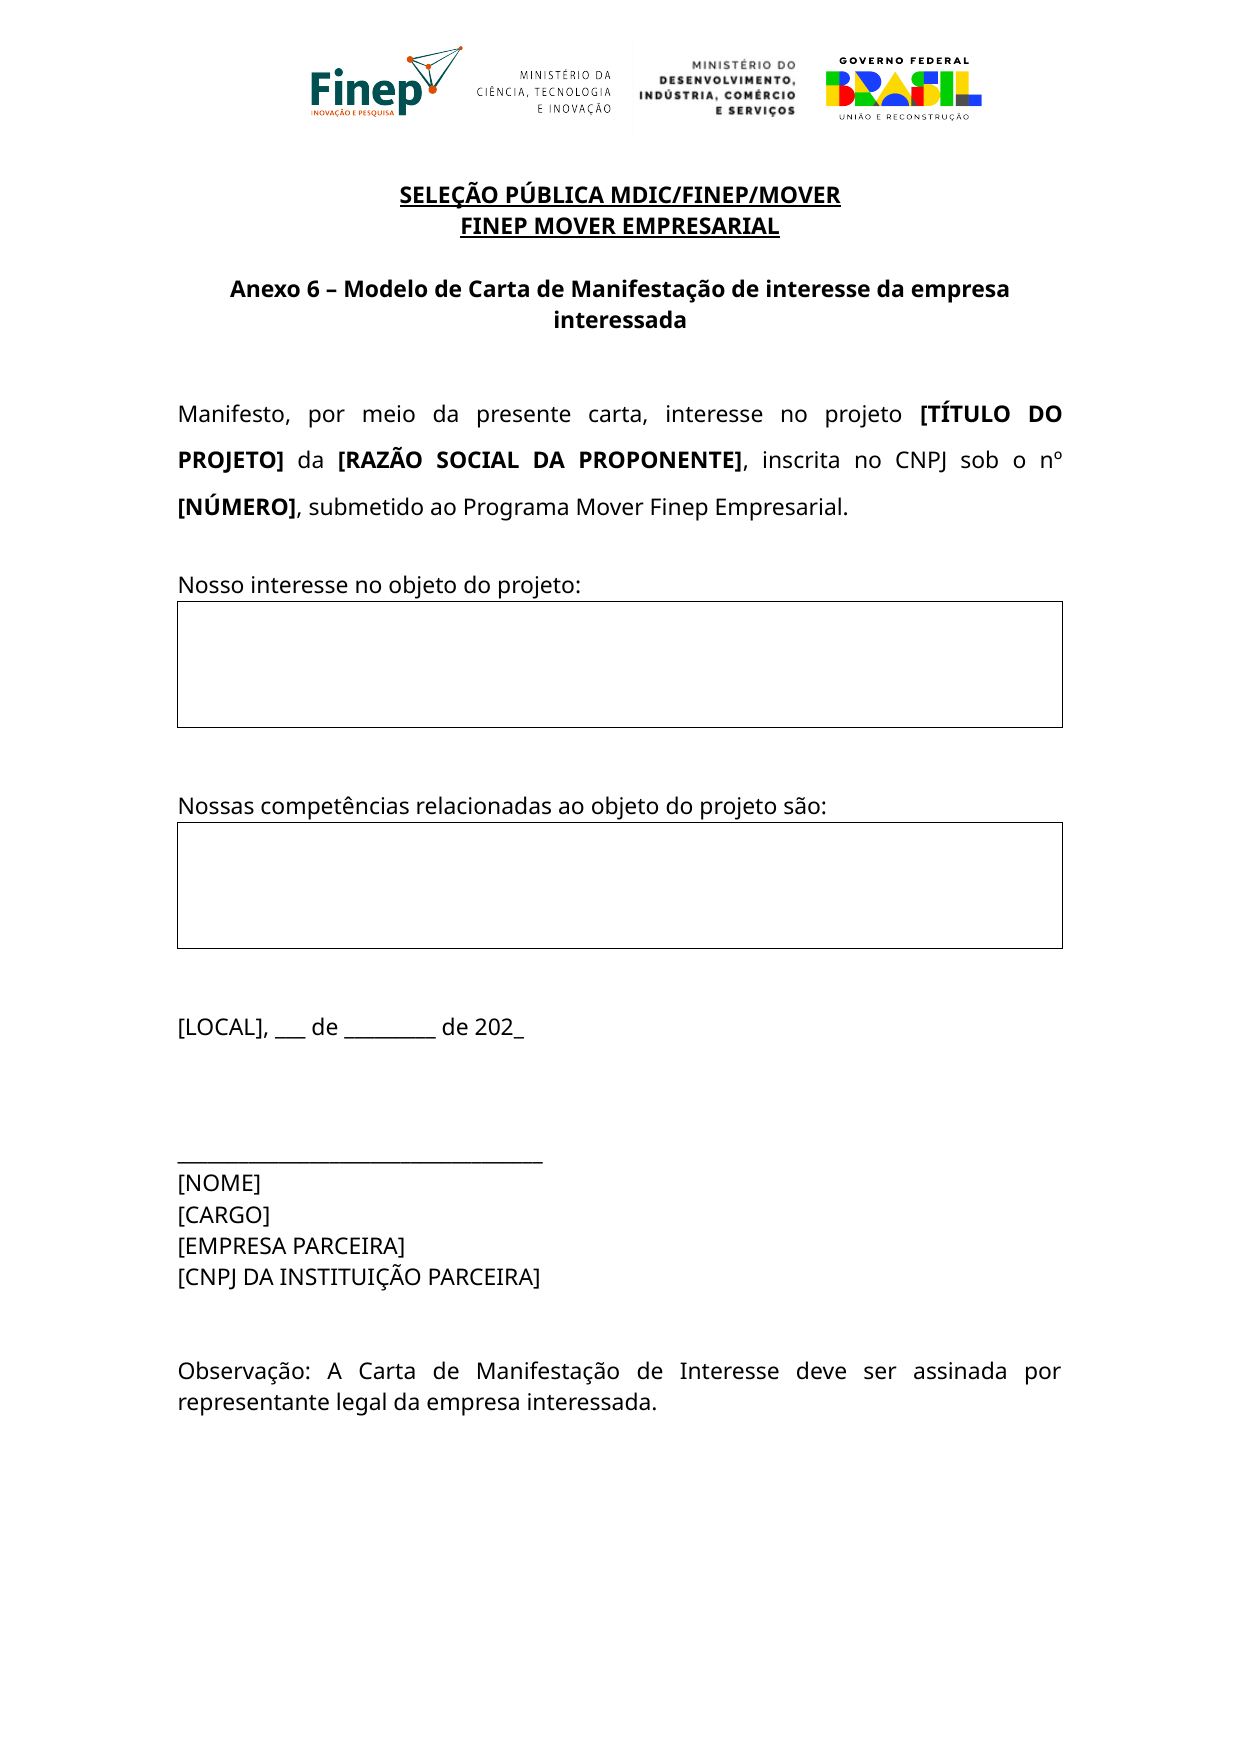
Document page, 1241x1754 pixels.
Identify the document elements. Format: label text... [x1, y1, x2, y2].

text Observação: A Carta de Manifestação de Interesse deve ser assinada por representante legal da empresa interessada. [177, 1355, 1063, 1417]
text Nossas competências relacionadas ao objeto do projeto são: [177, 790, 1063, 822]
text SELEÇÃO PÚBLICA MDIC/FINEP/MOVER [177, 179, 1063, 210]
text [EMPRESA PARCEIRA] [177, 1230, 1063, 1261]
text [CNPJ DA INSTITUIÇÃO PARCEIRA] [177, 1261, 1063, 1292]
text ____________________________________ [177, 1136, 1063, 1167]
text Anexo 6 – Modelo de Carta de Manifestação de interesse da empresa interessada [177, 273, 1063, 335]
table_header [178, 823, 1062, 948]
text Nosso interesse no objeto do projeto: [177, 569, 1063, 601]
text [CARGO] [177, 1199, 1063, 1230]
text Manifesto, por meio da presente carta, interesse no projeto [TÍTULO DO PROJETO] da [RAZÃO SOCIAL DA PROPONENTE], inscrita no CNPJ sob o nº [NÚMERO], submetido ao Programa Mover Finep Empresarial. [177, 398, 1063, 523]
table_header [178, 602, 1062, 727]
text [LOCAL], ___ de _________ de 202_ [177, 1011, 1063, 1042]
text FINEP MOVER EMPRESARIAL [177, 210, 1063, 241]
text [NOME] [177, 1167, 1063, 1199]
